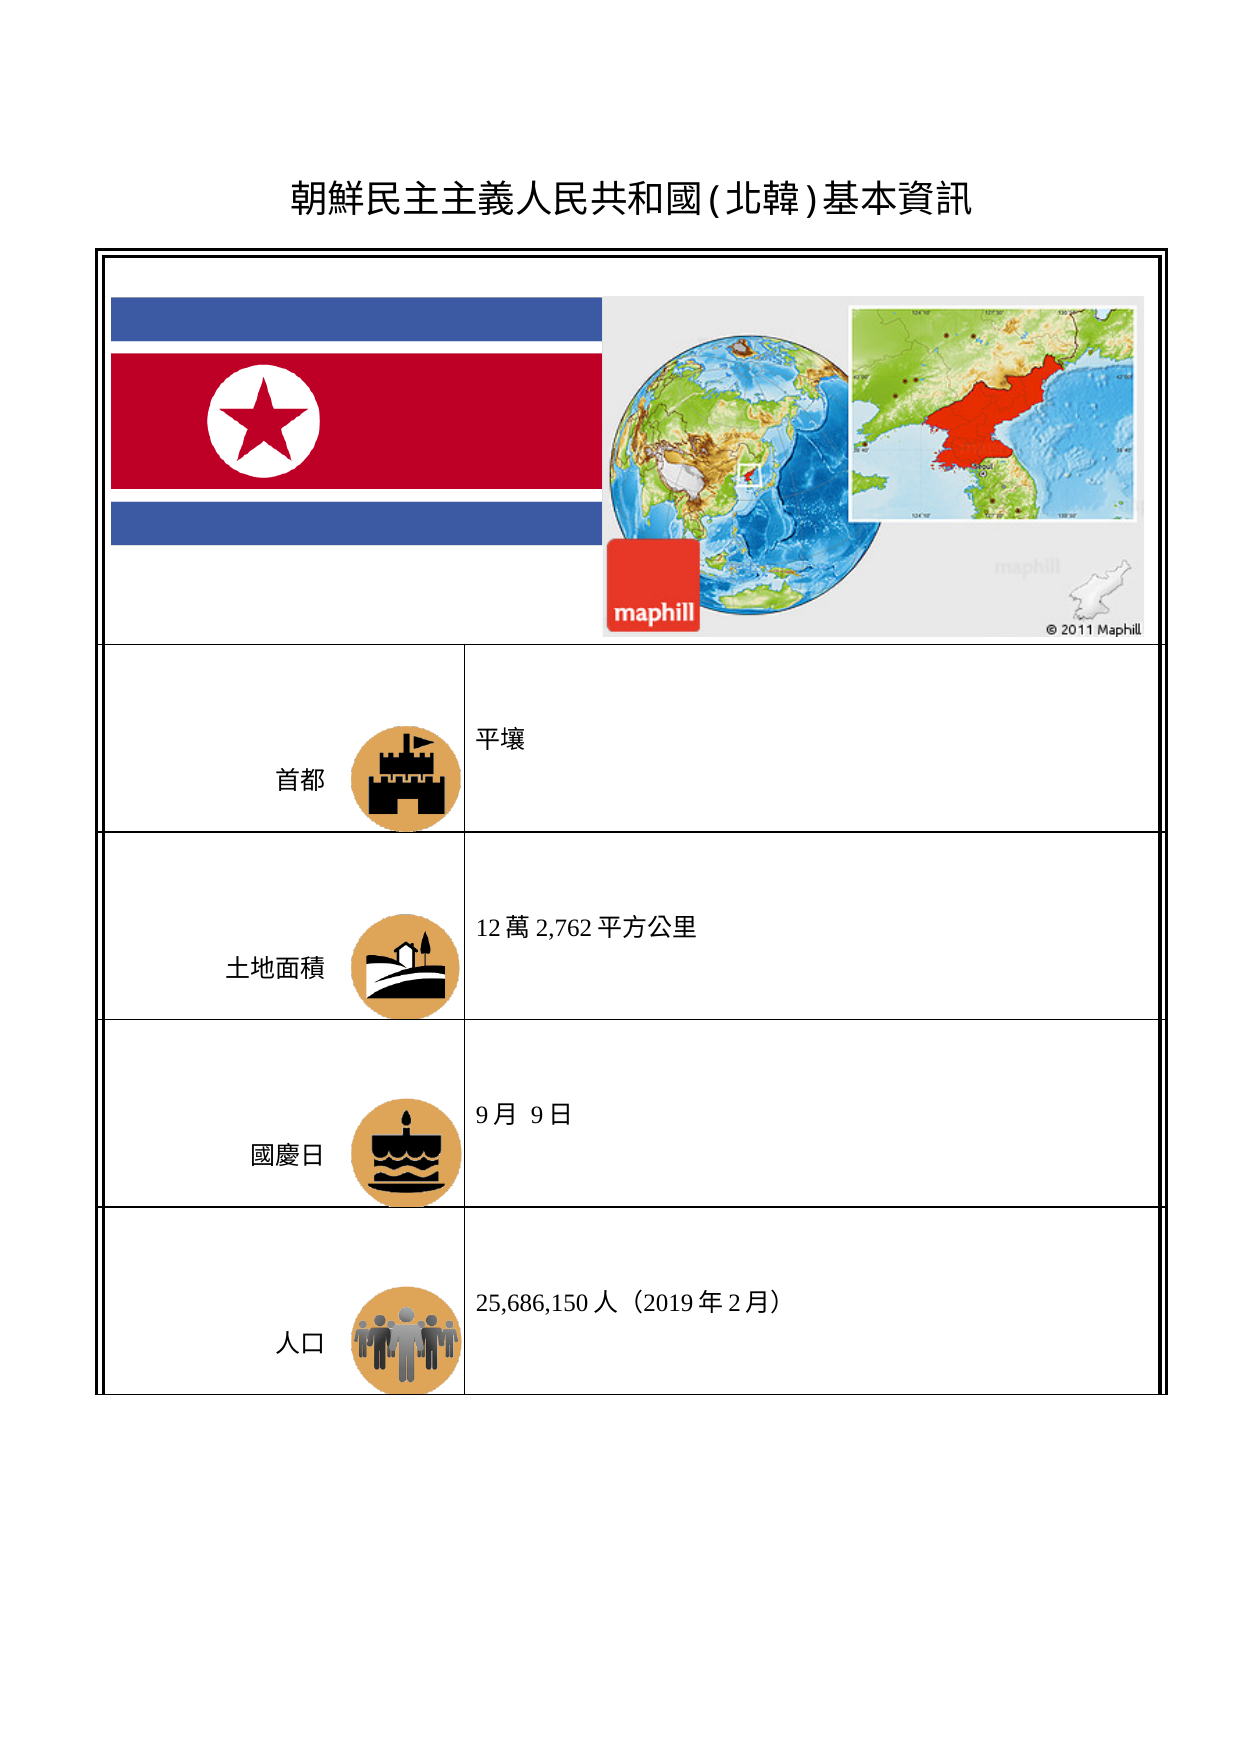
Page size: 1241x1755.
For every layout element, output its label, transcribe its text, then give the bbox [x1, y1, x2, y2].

table_cell 土地面積 [105, 833, 336, 1018]
table_cell 25,686,150人（2019年2月） [465, 1208, 1158, 1393]
table_cell 人口 [105, 1208, 336, 1393]
table_cell [336, 1020, 464, 1206]
table_cell [100, 251, 1163, 643]
table_cell [336, 1208, 464, 1393]
table_cell 9月 9日 [465, 1020, 1158, 1206]
table_header 朝鮮民主主義人民共和國(北韓)基本資訊 [100, 144, 1163, 248]
table_cell 國慶日 [105, 1020, 336, 1206]
table_cell 平壤 [465, 645, 1158, 831]
table_cell [336, 833, 464, 1018]
table_cell [336, 645, 464, 831]
table_cell 首都 [105, 645, 336, 831]
table_cell [105, 258, 1158, 643]
table_cell 12萬2,762平方公里 [465, 833, 1158, 1018]
